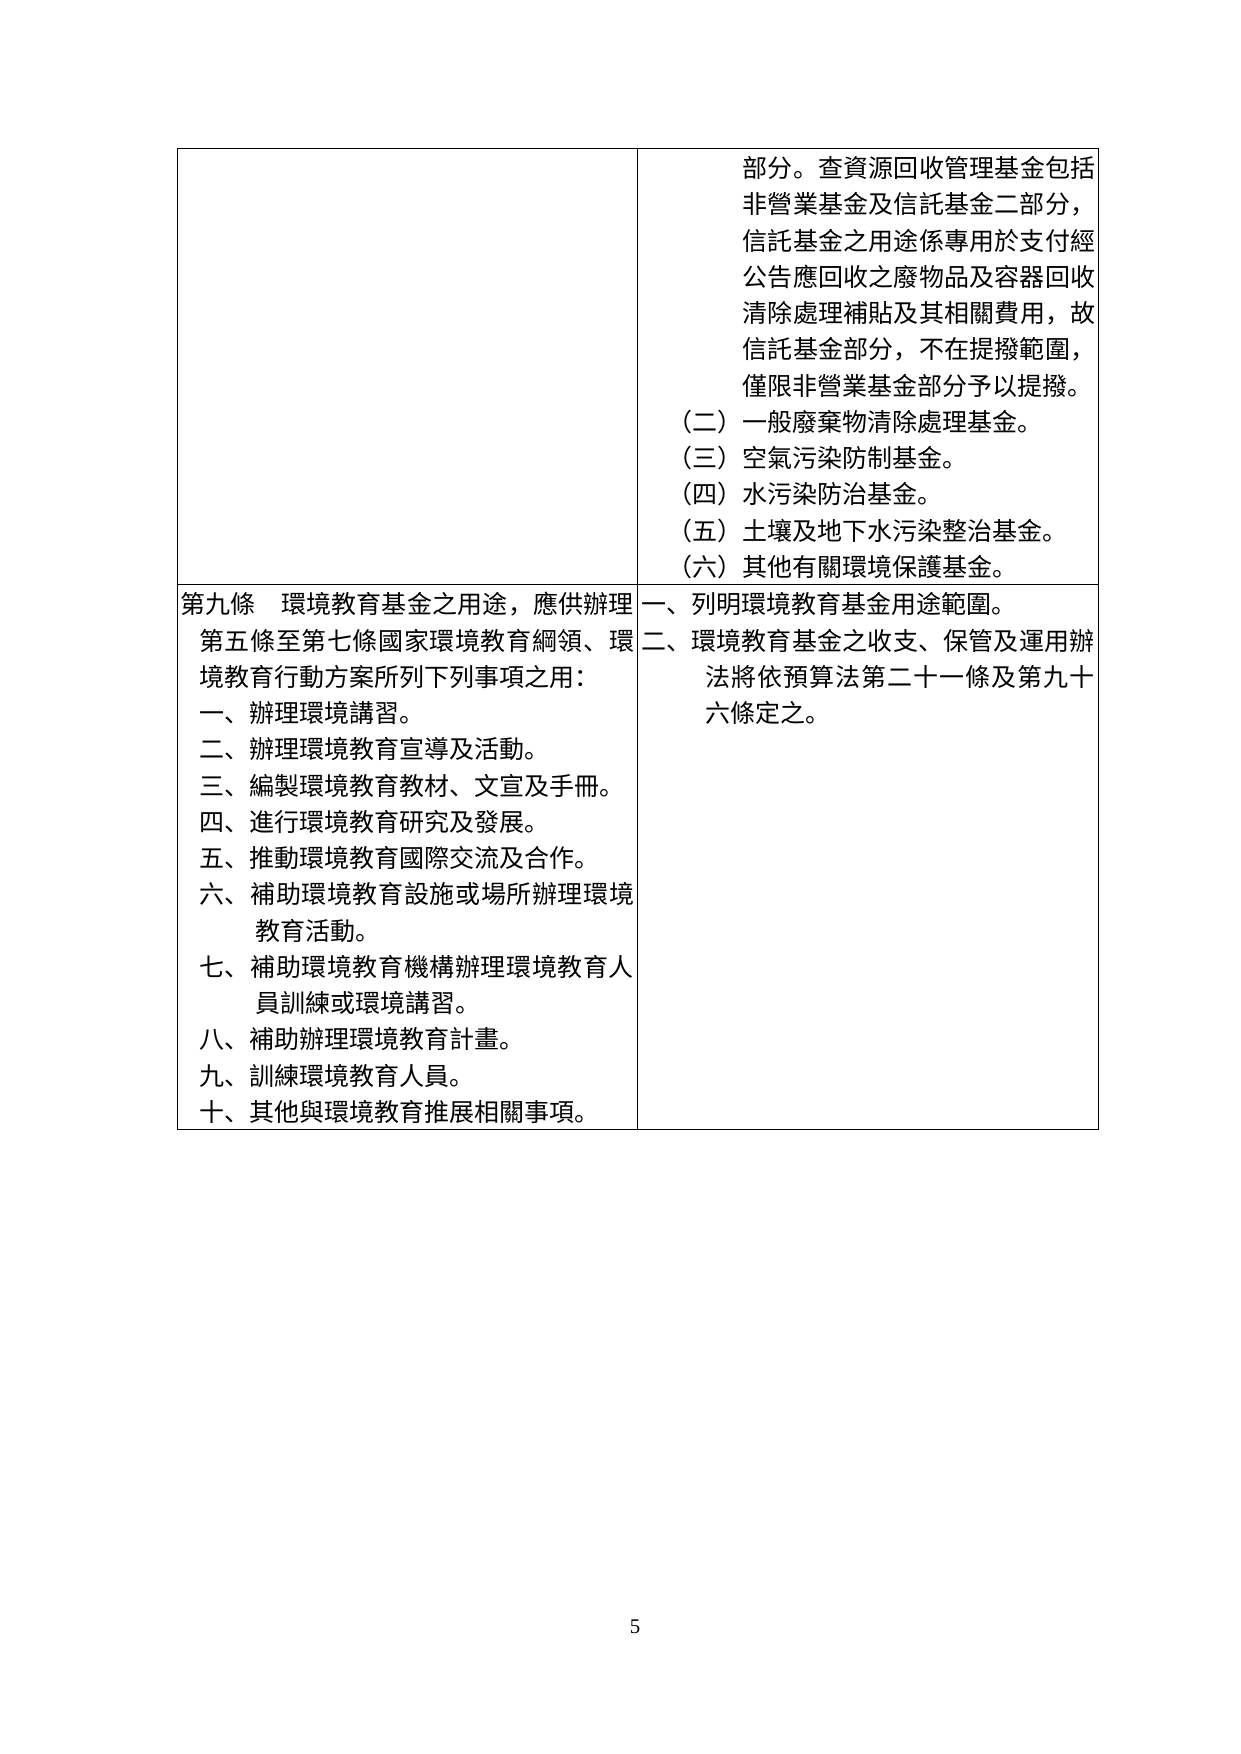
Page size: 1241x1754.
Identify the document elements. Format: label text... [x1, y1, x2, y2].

table_cell 第九條 環境教育基金之用途，應供辦理第五條至第七條國家環境教育綱領、環境教育行動方案所列下列事項之用： 一、辦理環境講習。 二、辦理環境教育宣導及活動。 三、編製環境教育教材、文宣及手冊。 四、進行環境教育研究及發展。 五、推動環境教育國際交流及合作。 六、補助環境教育設施或場所辦理環境教育活動。 七、補助環境教育機構辦理環境教育人員訓練或環境講習。 八、補助辦理環境教育計畫。 九、訓練環境教育人員。 十、其他與環境教育推展相關事項。 [178, 585, 637, 1128]
table_cell 部分。查資源回收管理基金包括非營業基金及信託基金二部分，信託基金之用途係專用於支付經公告應回收之廢物品及容器回收清除處理補貼及其相關費用，故信託基金部分，不在提撥範圍，僅限非營業基金部分予以提撥。 （二）一般廢棄物清除處理基金。 （三）空氣污染防制基金。 （四）水污染防治基金。 （五）土壤及地下水污染整治基金。 （六）其他有關環境保護基金。 [638, 149, 1098, 584]
table_cell [178, 149, 637, 584]
table_cell 一、列明環境教育基金用途範圍。 二、環境教育基金之收支、保管及運用辦法將依預算法第二十一條及第九十六條定之。 [638, 585, 1098, 1128]
